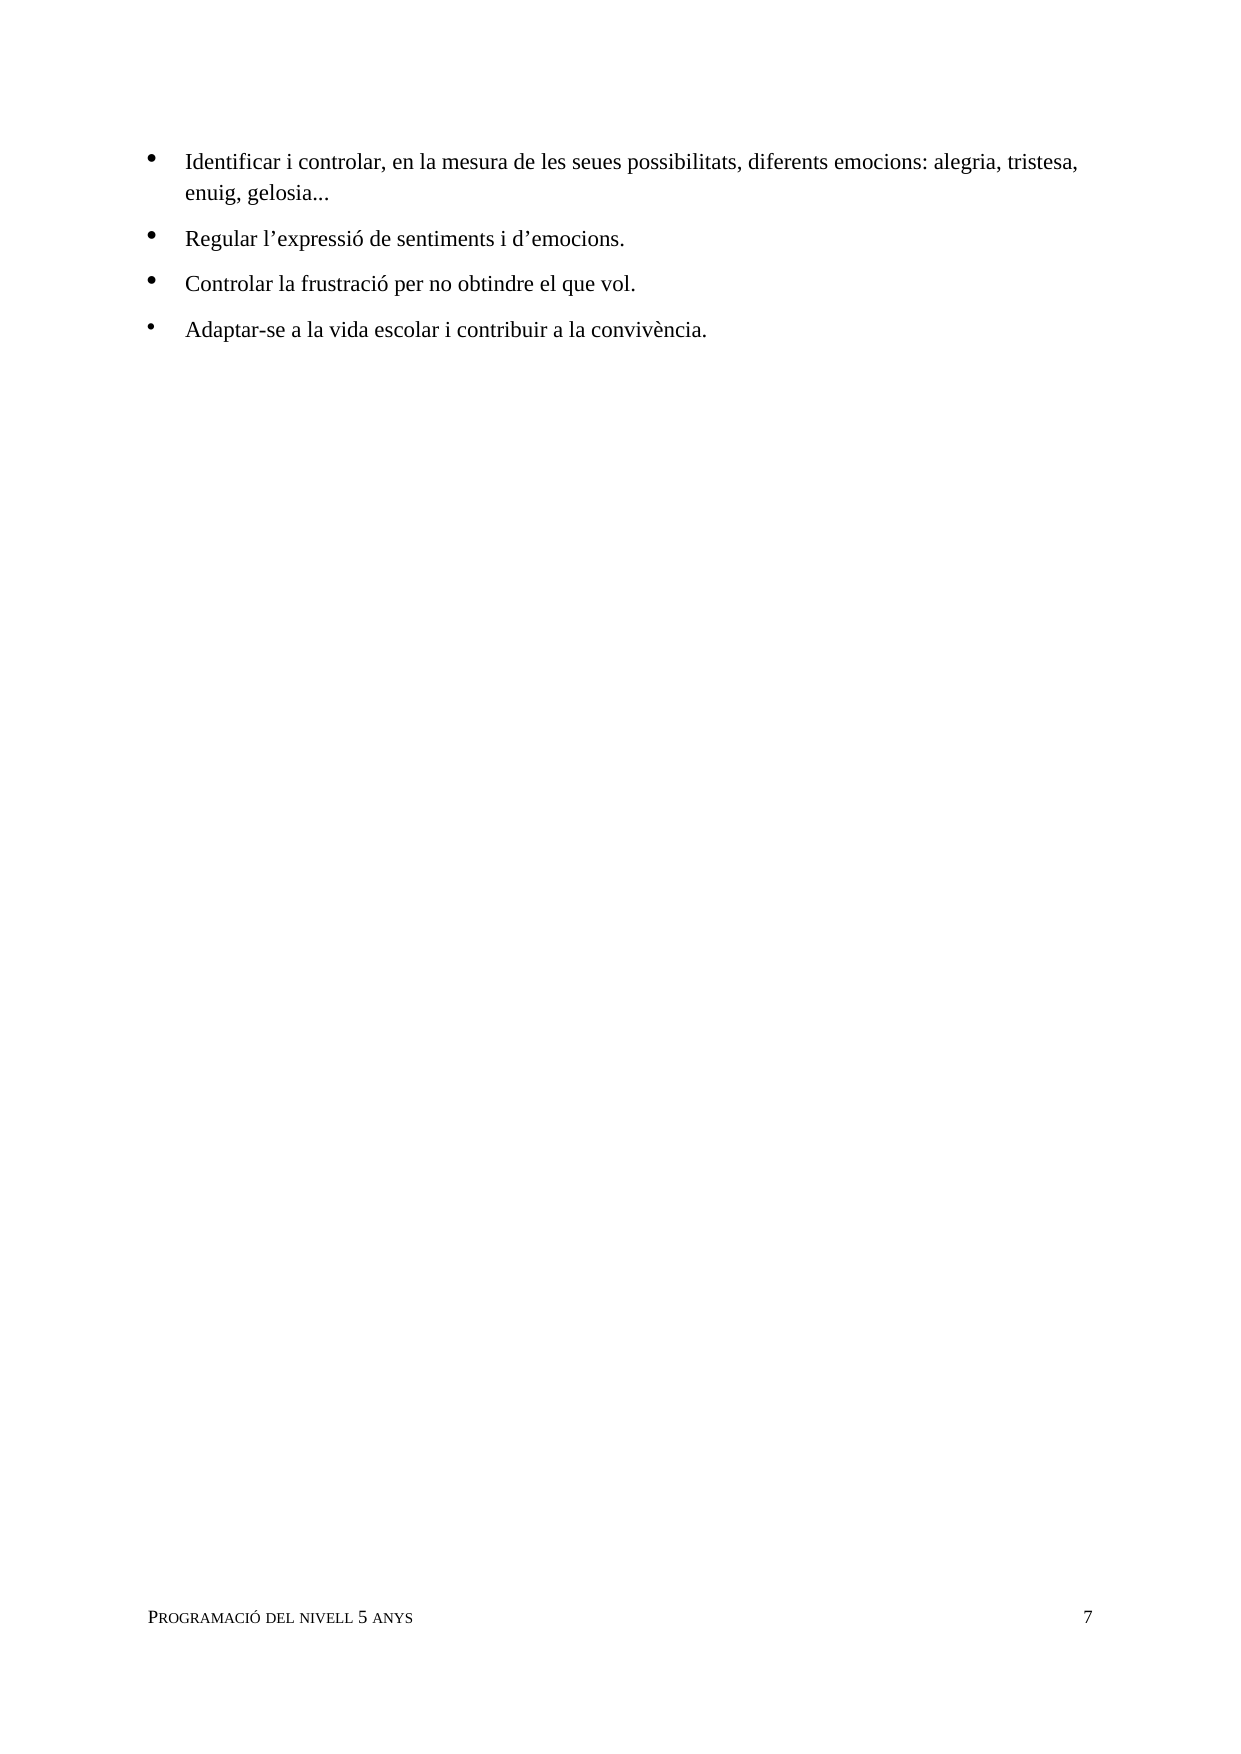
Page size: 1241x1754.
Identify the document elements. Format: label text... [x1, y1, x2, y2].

list Controlar la frustració per no obtindre el que vol. [148, 270, 1092, 297]
list Adaptar-se a la vida escolar i contribuir a la convivència. [148, 316, 1092, 342]
list Identificar i controlar, en la mesura de les seues possibilitats, diferents emocions: alegria, tristesa, enuig, gelosia... [148, 148, 1092, 206]
list Regular l’expressió de sentiments i d’emocions. [148, 225, 1092, 251]
